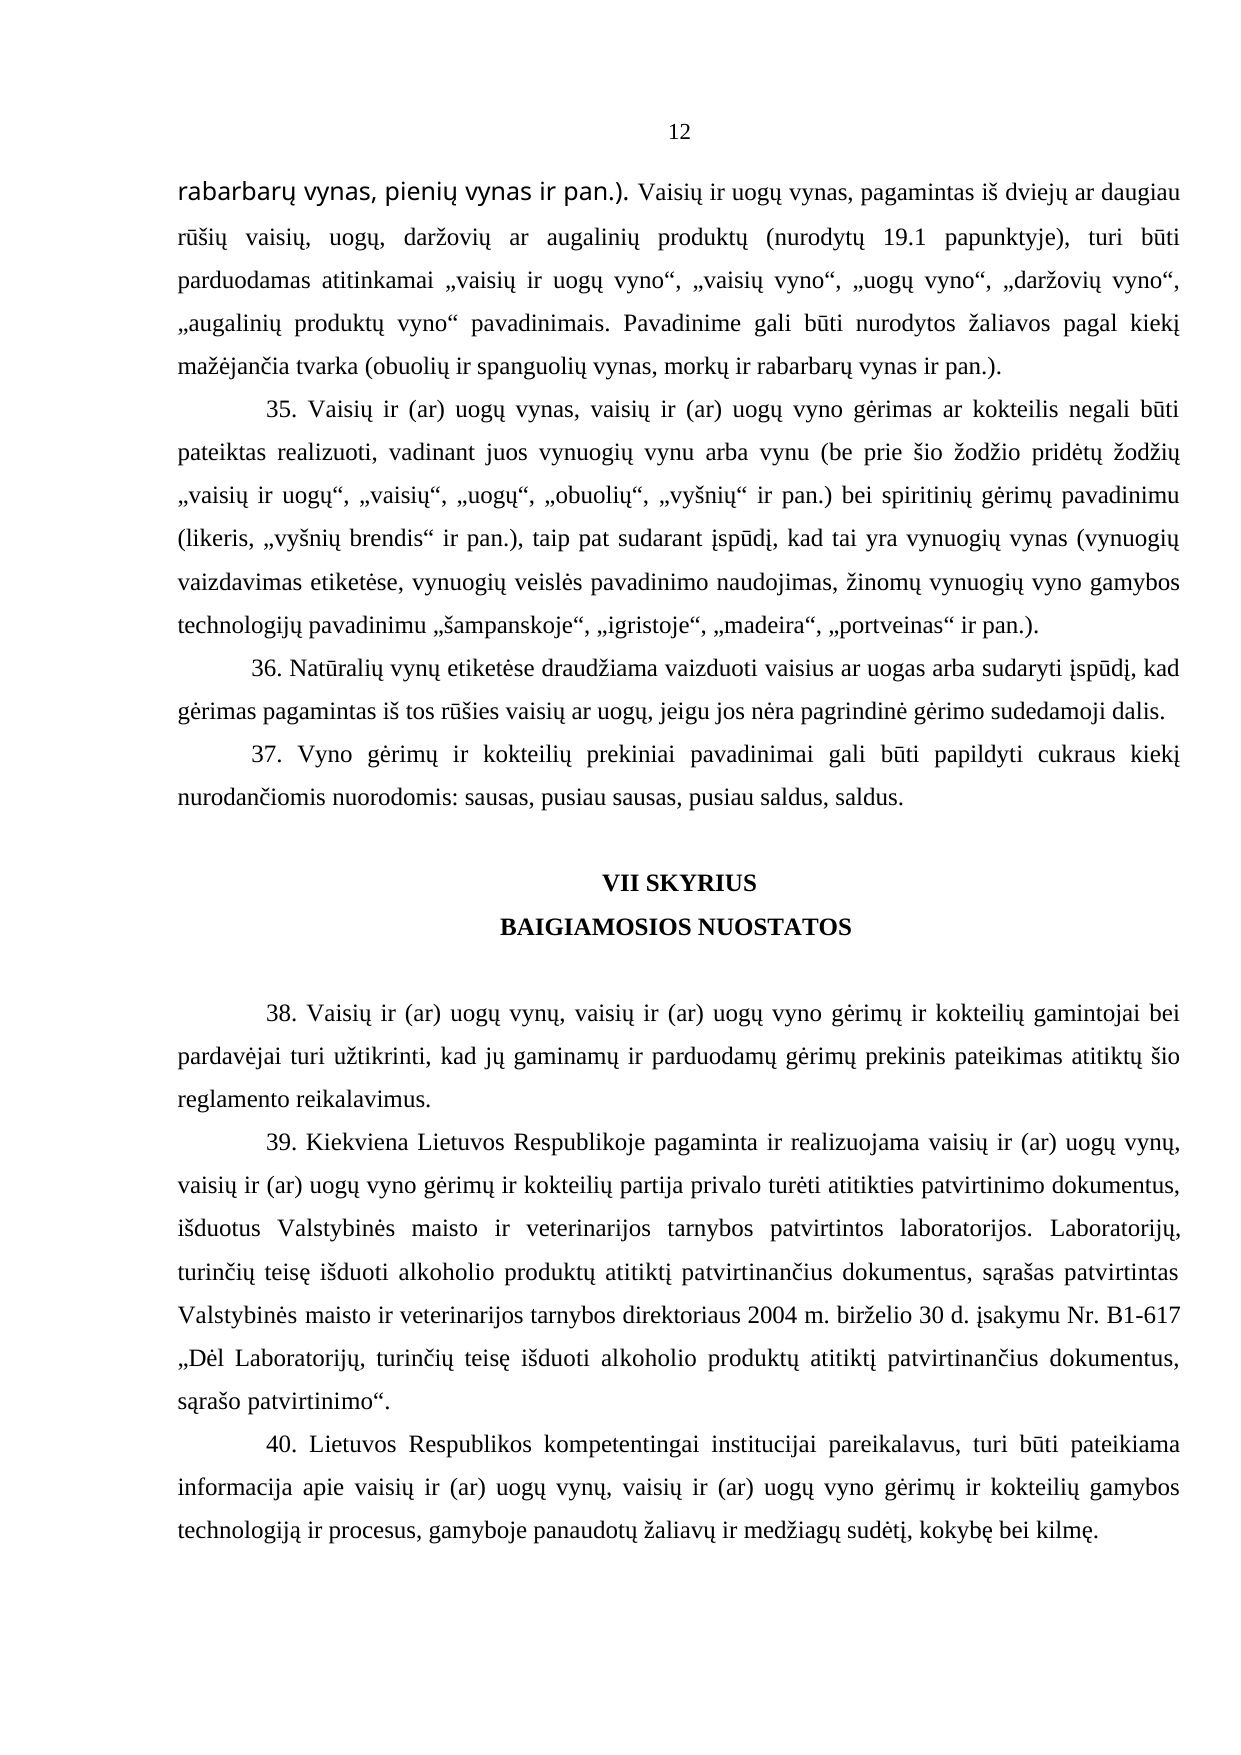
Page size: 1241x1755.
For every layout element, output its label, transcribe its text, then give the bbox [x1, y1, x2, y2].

text 36. Natūralių vynų etiketėse draudžiama vaizduoti vaisius ar uogas arba sudaryti įspūdį, kad gėrimas pagamintas iš tos rūšies vaisių ar uogų, jeigu jos nėra pagrindinė gėrimo sudedamoji dalis. [177, 653, 1181, 725]
text BAIGIAMOSIOS NUOSTATOS [177, 912, 1181, 940]
text 38. Vaisių ir (ar) uogų vynų, vaisių ir (ar) uogų vyno gėrimų ir kokteilių gamintojai bei pardavėjai turi užtikrinti, kad jų gaminamų ir parduodamų gėrimų prekinis pateikimas atitiktų šio reglamento reikalavimus. [177, 998, 1181, 1113]
text 39. Kiekviena Lietuvos Respublikoje pagaminta ir realizuojama vaisių ir (ar) uogų vynų, vaisių ir (ar) uogų vyno gėrimų ir kokteilių partija privalo turėti atitikties patvirtinimo dokumentus, išduotus Valstybinės maisto ir veterinarijos tarnybos patvirtintos laboratorijos. Laboratorijų, turinčių teisę išduoti alkoholio produktų atitiktį patvirtinančius dokumentus, sąrašas patvirtintas Valstybinės maisto ir veterinarijos tarnybos direktoriaus 2004 m. birželio 30 d. įsakymu Nr. B1-617 „Dėl Laboratorijų, turinčių teisę išduoti alkoholio produktų atitiktį patvirtinančius dokumentus, sąrašo patvirtinimo“. [177, 1127, 1181, 1415]
text 40. Lietuvos Respublikos kompetentingai institucijai pareikalavus, turi būti pateikiama informacija apie vaisių ir (ar) uogų vynų, vaisių ir (ar) uogų vyno gėrimų ir kokteilių gamybos technologiją ir procesus, gamyboje panaudotų žaliavų ir medžiagų sudėtį, kokybę bei kilmę. [177, 1429, 1181, 1544]
text VII SKYRIUS [177, 868, 1181, 897]
text 37. Vyno gėrimų ir kokteilių prekiniai pavadinimai gali būti papildyti cukraus kiekį nurodančiomis nuorodomis: sausas, pusiau sausas, pusiau saldus, saldus. [177, 739, 1181, 811]
text rabarbarų vynas, pienių vynas ir pan.). Vaisių ir uogų vynas, pagamintas iš dviejų ar daugiau rūšių vaisių, uogų, daržovių ar augalinių produktų (nurodytų 19.1 papunktyje), turi būti parduodamas atitinkamai „vaisių ir uogų vyno“, „vaisių vyno“, „uogų vyno“, „daržovių vyno“, „augalinių produktų vyno“ pavadinimais. Pavadinime gali būti nurodytos žaliavos pagal kiekį mažėjančia tvarka (obuolių ir spanguolių vynas, morkų ir rabarbarų vynas ir pan.). [177, 173, 1181, 380]
text 35. Vaisių ir (ar) uogų vynas, vaisių ir (ar) uogų vyno gėrimas ar kokteilis negali būti pateiktas realizuoti, vadinant juos vynuogių vynu arba vynu (be prie šio žodžio pridėtų žodžių „vaisių ir uogų“, „vaisių“, „uogų“, „obuolių“, „vyšnių“ ir pan.) bei spiritinių gėrimų pavadinimu (likeris, „vyšnių brendis“ ir pan.), taip pat sudarant įspūdį, kad tai yra vynuogių vynas (vynuogių vaizdavimas etiketėse, vynuogių veislės pavadinimo naudojimas, žinomų vynuogių vyno gamybos technologijų pavadinimu „šampanskoje“, „igristoje“, „madeira“, „portveinas“ ir pan.). [177, 394, 1181, 638]
